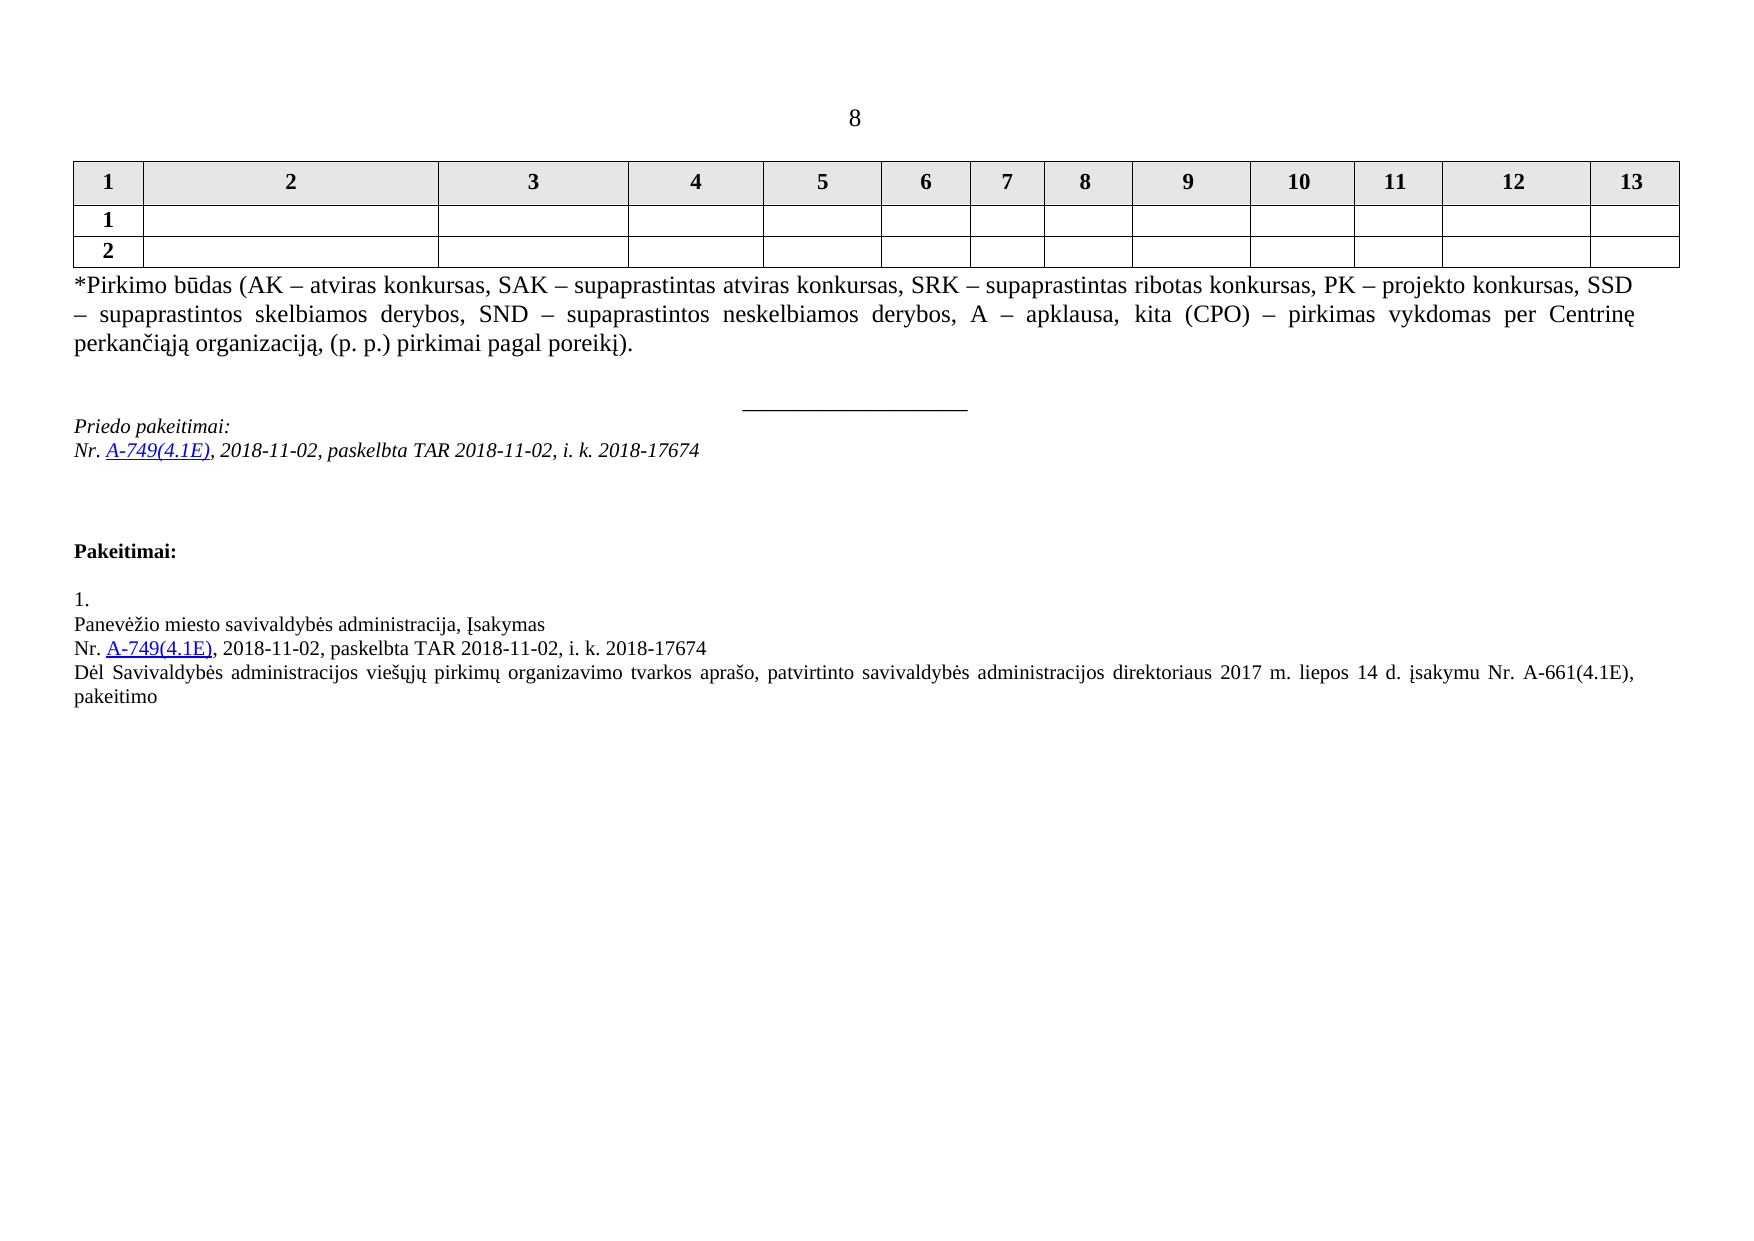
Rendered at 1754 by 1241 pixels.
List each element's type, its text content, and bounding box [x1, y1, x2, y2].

text Panevėžio miesto savivaldybės administracija, Įsakymas [74, 611, 1636, 636]
text 1. [74, 587, 1636, 611]
text Dėl Savivaldybės administracijos viešųjų pirkimų organizavimo tvarkos aprašo, patvirtinto savivaldybės administracijos direktoriaus 2017 m. liepos 14 d. įsakymu Nr. A-661(4.1E), pakeitimo [74, 659, 1636, 708]
table_cell [1355, 206, 1442, 236]
table_cell [1045, 237, 1132, 267]
table_cell [629, 206, 763, 236]
table_cell 7 [971, 162, 1044, 204]
table_cell [144, 237, 438, 267]
table_cell [144, 206, 438, 236]
table_cell 5 [764, 162, 881, 204]
table_cell [439, 206, 628, 236]
table_cell 8 [1045, 162, 1132, 204]
table_cell [971, 206, 1044, 236]
table_cell [1251, 206, 1354, 236]
table_cell [1591, 206, 1679, 236]
table_cell 2 [144, 162, 438, 204]
table_cell [1591, 237, 1679, 267]
table_cell [1355, 237, 1442, 267]
table_cell [439, 237, 628, 267]
text Nr. A-749(4.1E), 2018-11-02, paskelbta TAR 2018-11-02, i. k. 2018-17674 [74, 636, 1636, 659]
table_cell 9 [1133, 162, 1250, 204]
table_cell 6 [882, 162, 970, 204]
table_cell 2 [74, 237, 143, 267]
table_cell [629, 237, 763, 267]
text Nr. A-749(4.1E), 2018-11-02, paskelbta TAR 2018-11-02, i. k. 2018-17674 [74, 438, 1636, 462]
table_cell 3 [439, 162, 628, 204]
text Pakeitimai: [74, 539, 1636, 563]
text *Pirkimo būdas (AK – atviras konkursas, SAK – supaprastintas atviras konkursas, SRK – supaprastintas ribotas konkursas, PK – projekto konkursas, SSD – supaprastintos skelbiamos derybos, SND – supaprastintos neskelbiamos derybos, A – apklausa, kita (CPO) – pirkimas vykdomas per Centrinę perkančiąją organizaciją, (p. p.) pirkimai pagal poreikį). [74, 271, 1636, 357]
table_cell [1133, 237, 1250, 267]
table_cell [882, 206, 970, 236]
table_cell [971, 237, 1044, 267]
table_cell [764, 237, 881, 267]
table_cell [1045, 206, 1132, 236]
table_cell [1133, 206, 1250, 236]
table_cell 13 [1591, 162, 1679, 204]
table_cell 1 [74, 162, 143, 204]
table_cell 12 [1443, 162, 1590, 204]
table_cell [764, 206, 881, 236]
table_cell 4 [629, 162, 763, 204]
table_cell [1251, 237, 1354, 267]
table_cell [1443, 237, 1590, 267]
table_cell [882, 237, 970, 267]
table_cell 1 [74, 206, 143, 236]
table_cell [1443, 206, 1590, 236]
table_cell 11 [1355, 162, 1442, 204]
table_cell 10 [1251, 162, 1354, 204]
text Priedo pakeitimai: [74, 414, 1636, 438]
text __________________ [74, 386, 1636, 414]
